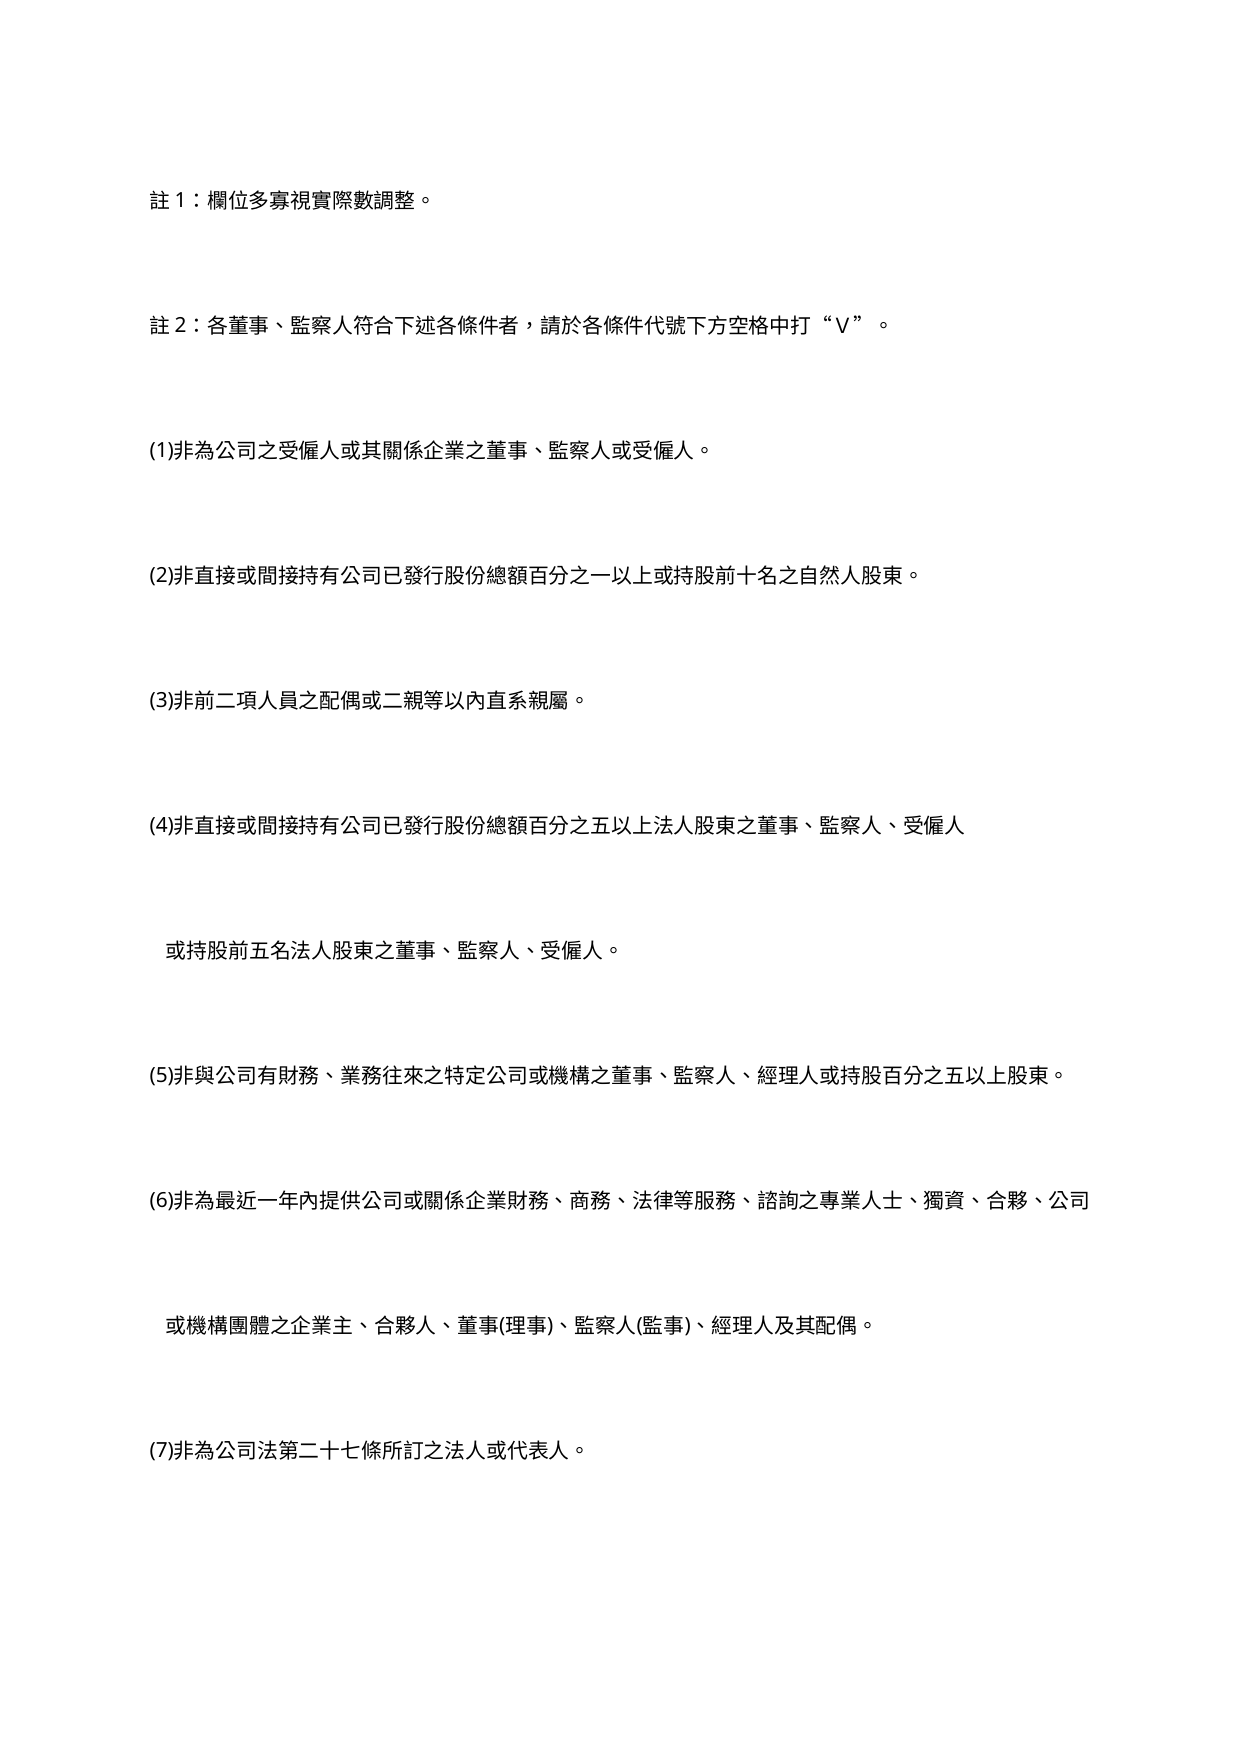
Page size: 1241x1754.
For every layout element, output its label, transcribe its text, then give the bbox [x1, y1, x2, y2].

table_cell [742, 596, 789, 721]
table_cell [789, 96, 837, 221]
table_cell [980, 221, 1198, 346]
table_cell [742, 96, 789, 221]
table_cell 註2：各董事、監察人符合下述各條件者，請於各條件代號下方空格中打“Ｖ”。 [148, 221, 932, 346]
table_cell [933, 221, 980, 346]
table_cell (4)非直接或間接持有公司已發行股份總額百分之五以上法人股東之董事、監察人、受僱人 [148, 721, 1198, 846]
table_cell [885, 596, 932, 721]
table_cell [980, 1346, 1198, 1471]
table_cell [789, 1346, 837, 1471]
table_cell 註1：欄位多寡視實際數調整。 [148, 96, 646, 221]
table_cell [980, 346, 1198, 471]
table_cell [742, 1346, 789, 1471]
table_cell (3)非前二項人員之配偶或二親等以內直系親屬。 [148, 596, 646, 721]
table_cell [980, 96, 1198, 221]
table_cell [646, 596, 694, 721]
table_cell [980, 1221, 1198, 1346]
table_cell [694, 1346, 742, 1471]
table_cell [789, 346, 837, 471]
table_cell (1)非為公司之受僱人或其關係企業之董事、監察人或受僱人。 [148, 346, 789, 471]
table_cell [933, 96, 980, 221]
table_cell (7)非為公司法第二十七條所訂之法人或代表人。 [148, 1346, 646, 1471]
table_cell [933, 596, 980, 721]
table_cell [885, 346, 932, 471]
table_cell [933, 346, 980, 471]
table_cell [980, 596, 1198, 721]
table_cell [837, 846, 885, 971]
table_cell [837, 1346, 885, 1471]
table_cell [933, 1346, 980, 1471]
table_cell [837, 596, 885, 721]
table_cell [646, 1346, 694, 1471]
table_cell [885, 1346, 932, 1471]
table_cell [933, 1221, 980, 1346]
table_cell [885, 846, 932, 971]
table_cell [837, 96, 885, 221]
table_cell 或持股前五名法人股東之董事、監察人、受僱人。 [148, 846, 694, 971]
table_cell (5)非與公司有財務、業務往來之特定公司或機構之董事、監察人、經理人或持股百分之五以上股東。 [148, 971, 1198, 1096]
table_cell [980, 846, 1198, 971]
table_cell [742, 846, 789, 971]
table_cell [980, 471, 1198, 596]
table_cell [933, 846, 980, 971]
table_cell [646, 96, 694, 221]
table_cell [694, 846, 742, 971]
table_cell [694, 96, 742, 221]
table_cell [694, 596, 742, 721]
table_cell [837, 346, 885, 471]
table_cell 或機構團體之企業主、合夥人、董事(理事)、監察人(監事)、經理人及其配偶。 [148, 1221, 932, 1346]
table_cell [789, 596, 837, 721]
table_cell [789, 846, 837, 971]
table_cell (6)非為最近一年內提供公司或關係企業財務、商務、法律等服務、諮詢之專業人士、獨資、合夥、公司 [148, 1096, 1198, 1221]
table_cell (2)非直接或間接持有公司已發行股份總額百分之一以上或持股前十名之自然人股東。 [148, 471, 980, 596]
table_cell [885, 96, 932, 221]
